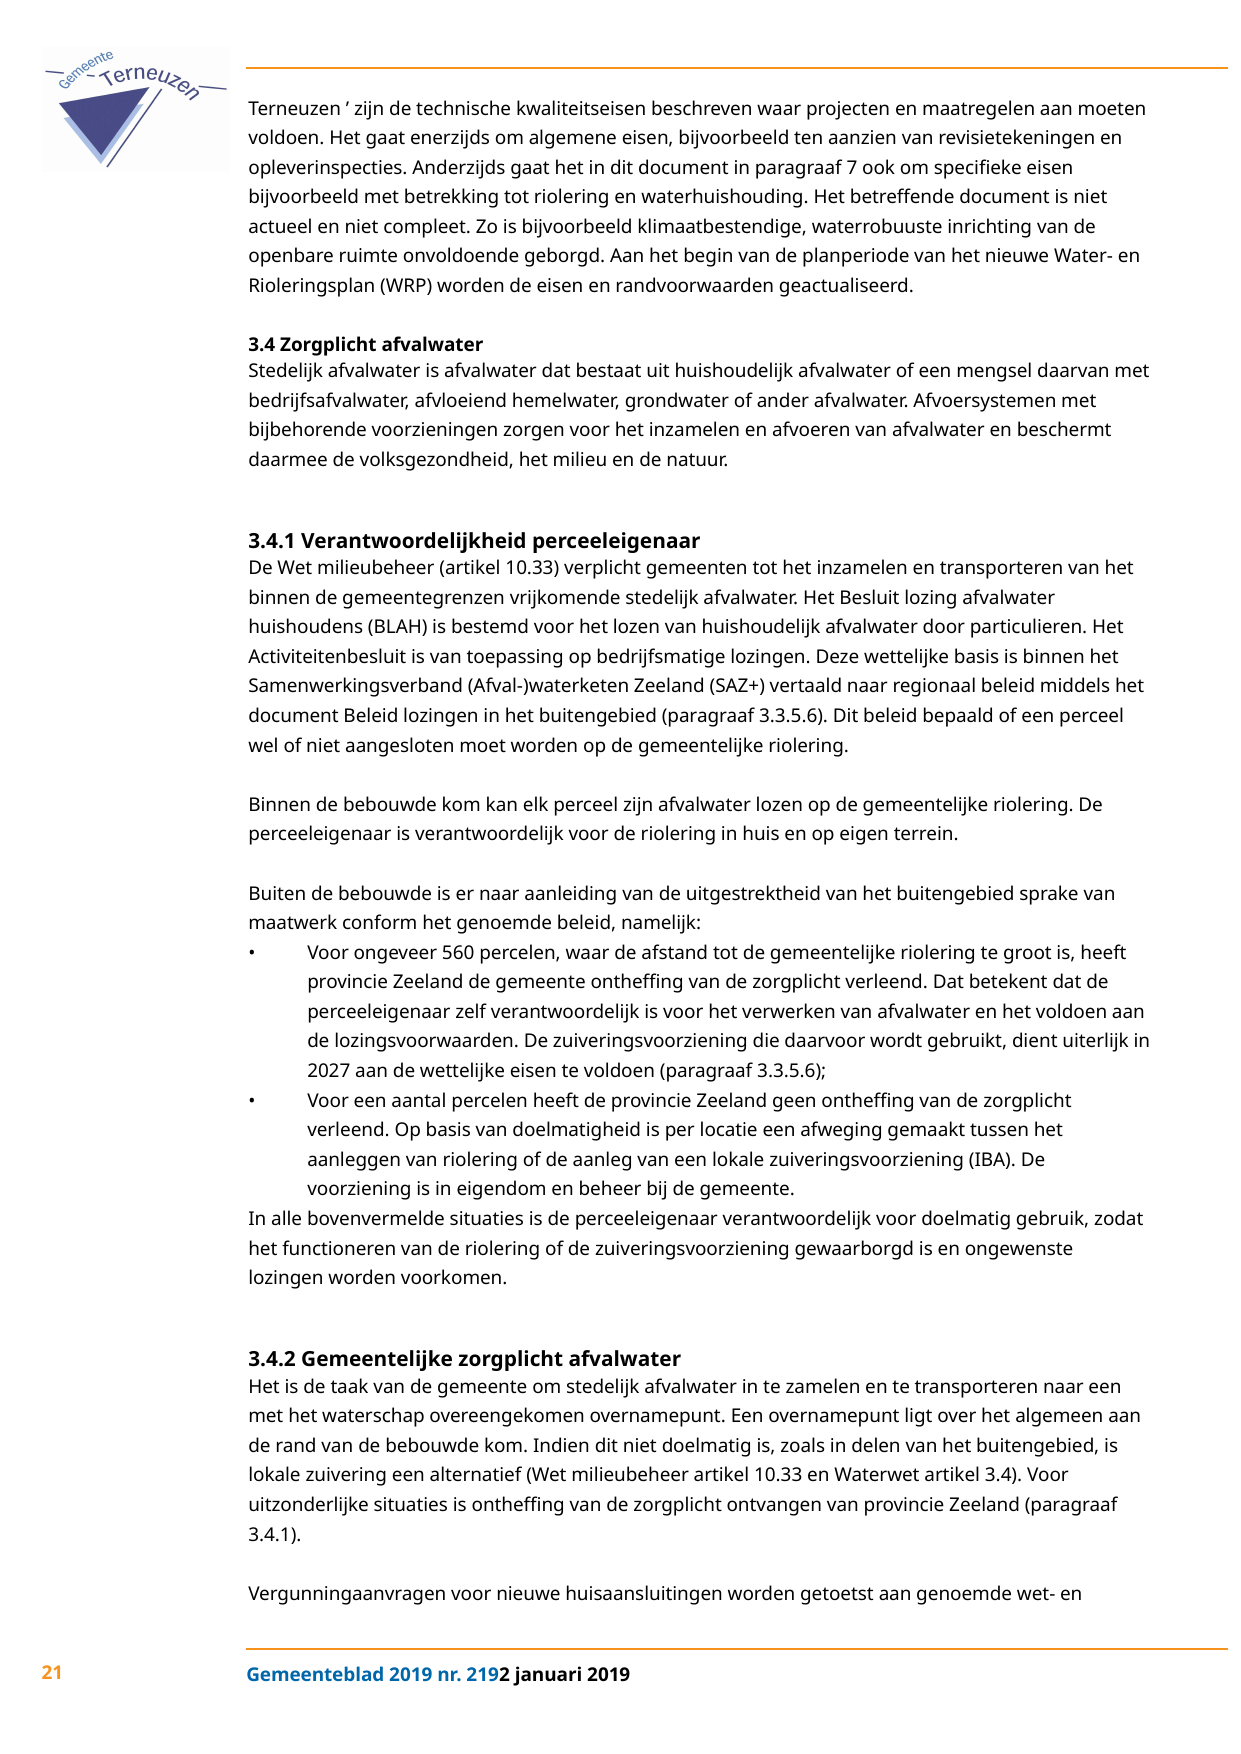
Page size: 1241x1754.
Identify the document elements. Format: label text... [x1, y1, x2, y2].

picture [41, 47, 231, 172]
text Buiten de bebouwde is er naar aanleiding van de uitgestrektheid van het buitengebied sprake van maatwerk conform het genoemde beleid, namelijk: [248, 880, 1152, 935]
text 3.4.2 Gemeentelijke zorgplicht afvalwater [248, 1344, 1152, 1373]
text Binnen de bebouwde kom kan elk perceel zijn afvalwater lozen op de gemeentelijke riolering. De perceeleigenaar is verantwoordelijk voor de riolering in huis en op eigen terrein. [248, 791, 1152, 846]
text Vergunningaanvragen voor nieuwe huisaansluitingen worden getoetst aan genoemde wet- en [248, 1580, 1152, 1606]
list Voor ongeveer 560 percelen, waar de afstand tot de gemeentelijke riolering te groot is, heeft provincie Zeeland de gemeente ontheffing van de zorgplicht verleend. Dat betekent dat de perceeleigenaar zelf verantwoordelijk is voor het verwerken van afvalwater en het voldoen aan de lozingsvoorwaarden. De zuiveringsvoorziening die daarvoor wordt gebruikt, dient uiterlijk in 2027 aan de wettelijke eisen te voldoen (paragraaf 3.3.5.6); [248, 939, 1152, 1083]
text In alle bovenvermelde situaties is de perceeleigenaar verantwoordelijk voor doelmatig gebruik, zodat het functioneren van de riolering of de zuiveringsvoorziening gewaarborgd is en ongewenste lozingen worden voorkomen. [248, 1205, 1152, 1290]
text Terneuzen ’ zijn de technische kwaliteitseisen beschreven waar projecten en maatregelen aan moeten voldoen. Het gaat enerzijds om algemene eisen, bijvoorbeeld ten aanzien van revisietekeningen en opleverinspecties. Anderzijds gaat het in dit document in paragraaf 7 ook om specifieke eisen bijvoorbeeld met betrekking tot riolering en waterhuishouding. Het betreffende document is niet actueel en niet compleet. Zo is bijvoorbeeld klimaatbestendige, waterrobuuste inrichting van de openbare ruimte onvoldoende geborgd. Aan het begin van de planperiode van het nieuwe Water- en Rioleringsplan (WRP) worden de eisen en randvoorwaarden geactualiseerd. [248, 95, 1152, 298]
text 3.4 Zorgplicht afvalwater [248, 331, 1152, 357]
text Stedelijk afvalwater is afvalwater dat bestaat uit huishoudelijk afvalwater of een mengsel daarvan met bedrijfsafvalwater, afvloeiend hemelwater, grondwater of ander afvalwater. Afvoersystemen met bijbehorende voorzieningen zorgen voor het inzamelen en afvoeren van afvalwater en beschermt daarmee de volksgezondheid, het milieu en de natuur. [248, 357, 1152, 472]
list Voor een aantal percelen heeft de provincie Zeeland geen ontheffing van de zorgplicht verleend. Op basis van doelmatigheid is per locatie een afweging gemaakt tussen het aanleggen van riolering of de aanleg van een lokale zuiveringsvoorziening (IBA). De voorziening is in eigendom en beheer bij de gemeente. [248, 1087, 1152, 1201]
text De Wet milieubeheer (artikel 10.33) verplicht gemeenten tot het inzamelen en transporteren van het binnen de gemeentegrenzen vrijkomende stedelijk afvalwater. Het Besluit lozing afvalwater huishoudens (BLAH) is bestemd voor het lozen van huishoudelijk afvalwater door particulieren. Het Activiteitenbesluit is van toepassing op bedrijfsmatige lozingen. Deze wettelijke basis is binnen het Samenwerkingsverband (Afval-)waterketen Zeeland (SAZ+) vertaald naar regionaal beleid middels het document Beleid lozingen in het buitengebied (paragraaf 3.3.5.6). Dit beleid bepaald of een perceel wel of niet aangesloten moet worden op de gemeentelijke riolering. [248, 554, 1152, 758]
text 3.4.1 Verantwoordelijkheid perceeleigenaar [248, 526, 1152, 554]
text Het is de taak van de gemeente om stedelijk afvalwater in te zamelen en te transporteren naar een met het waterschap overeengekomen overnamepunt. Een overnamepunt ligt over het algemeen aan de rand van de bebouwde kom. Indien dit niet doelmatig is, zoals in delen van het buitengebied, is lokale zuivering een alternatief (Wet milieubeheer artikel 10.33 en Waterwet artikel 3.4). Voor uitzonderlijke situaties is ontheffing van de zorgplicht ontvangen van provincie Zeeland (paragraaf 3.4.1). [248, 1373, 1152, 1546]
